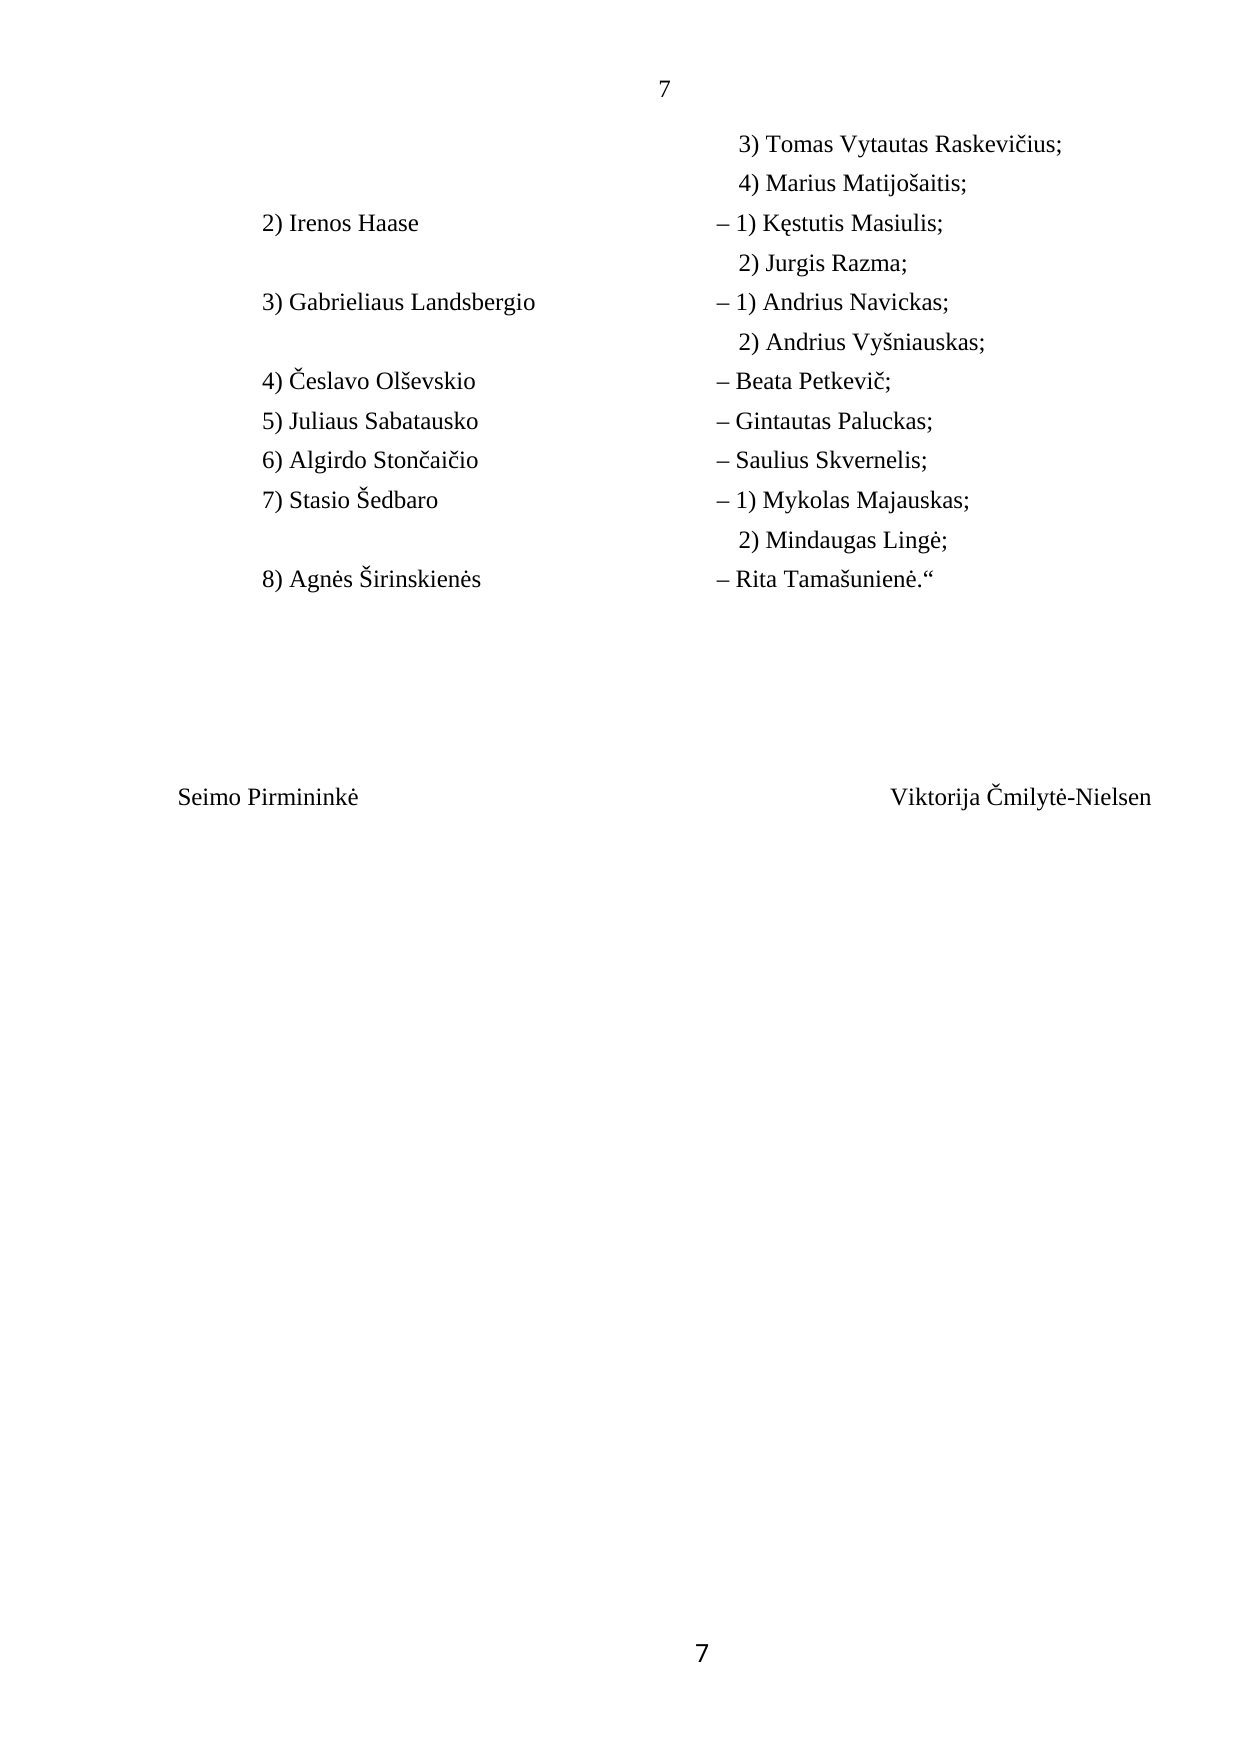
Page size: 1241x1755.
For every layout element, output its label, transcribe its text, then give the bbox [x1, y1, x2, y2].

table_cell 3) Gabrieliaus Landsbergio [236, 276, 691, 356]
table_cell – Saulius Skvernelis; [691, 435, 1151, 474]
table_cell – 1) Andrius Navickas; 2) Andrius Vyšniauskas; [691, 276, 1151, 356]
table_header [236, 118, 691, 197]
table_cell – 1) Mykolas Majauskas; 2) Mindaugas Lingė; [691, 474, 1151, 553]
table_cell – 1) Kęstutis Masiulis; 2) Jurgis Razma; [691, 197, 1151, 276]
table_cell – Rita Tamašunienė.“ [691, 554, 1151, 593]
table_cell 7) Stasio Šedbaro [236, 474, 691, 553]
table_cell 6) Algirdo Stončaičio [236, 435, 691, 474]
table_cell 8) Agnės Širinskienės [236, 554, 691, 593]
table_cell – Gintautas Paluckas; [691, 395, 1151, 435]
table_header 3) Tomas Vytautas Raskevičius; 4) Marius Matijošaitis; [691, 118, 1151, 197]
text Seimo Pirmininkė Viktorija Čmilytė-Nielsen [177, 782, 1152, 811]
table_cell 2) Irenos Haase [236, 197, 691, 276]
table_cell 4) Česlavo Olševskio [236, 356, 691, 395]
table_cell – Beata Petkevič; [691, 356, 1151, 395]
table_cell 5) Juliaus Sabatausko [236, 395, 691, 435]
